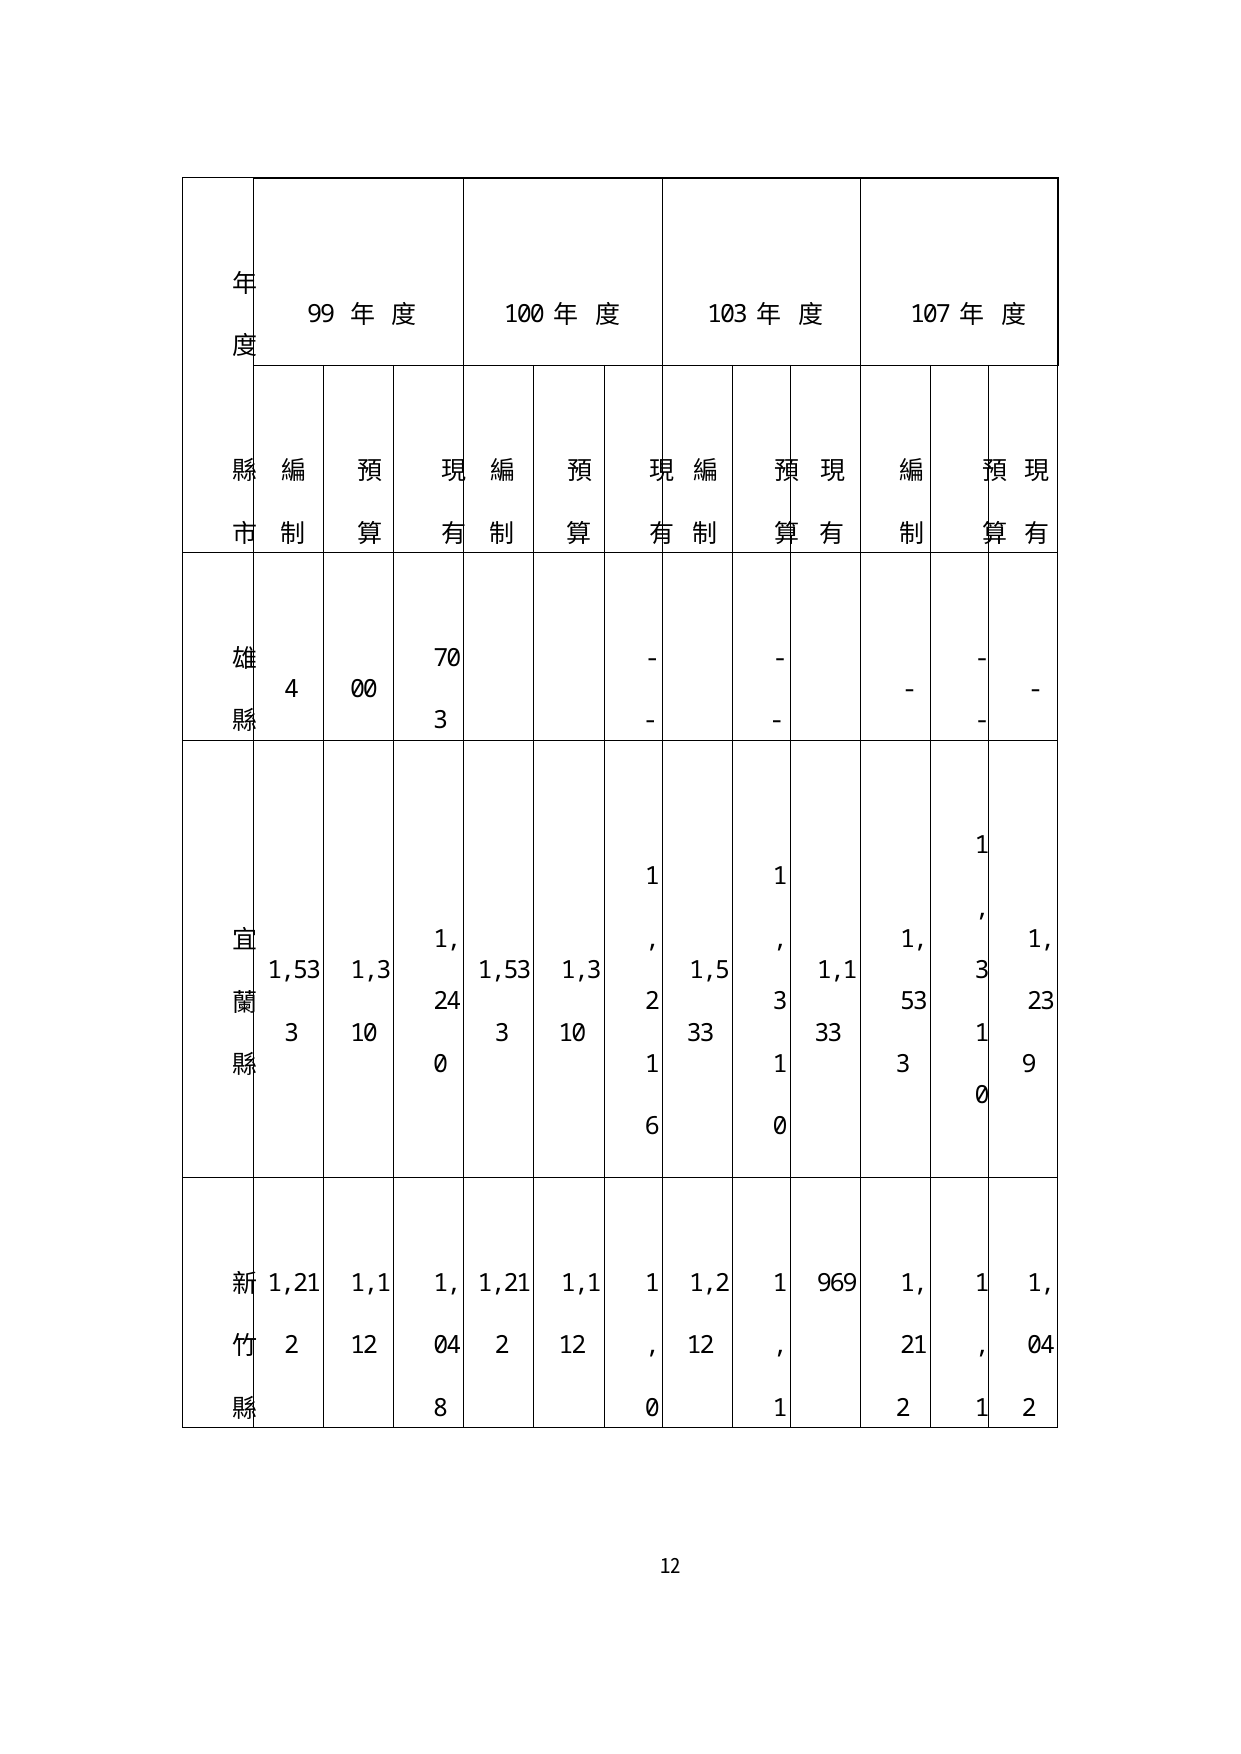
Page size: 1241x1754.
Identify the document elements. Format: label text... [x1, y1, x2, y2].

table_cell 預算 [931, 366, 988, 552]
table_cell 1,310 [733, 741, 790, 1177]
table_cell 預算 [324, 366, 393, 552]
table_cell 1,133 [791, 741, 860, 1177]
table_cell 編制 [464, 366, 533, 552]
table_cell 1,310 [534, 741, 604, 1177]
table_cell --- [861, 553, 930, 740]
table_cell 編制 [254, 366, 323, 552]
table_cell --- [989, 553, 1057, 740]
table_cell 1,310 [324, 741, 393, 1177]
table_header 年度 [183, 178, 253, 365]
table_cell --- [464, 553, 533, 740]
table_header 100年度 [464, 179, 662, 365]
table_header 107年度 [861, 179, 1057, 365]
table_cell 1,533 [663, 741, 732, 1177]
table_cell 1,112 [534, 1178, 604, 1427]
table_cell 預算 [534, 366, 604, 552]
table_cell 1,533 [861, 741, 930, 1177]
table_cell 縣市 [183, 365, 253, 552]
table_cell --- [931, 553, 988, 740]
table_cell 預算 [733, 366, 790, 552]
table_cell 1,1 [931, 1178, 988, 1427]
table_cell 1,240 [394, 741, 463, 1177]
table_cell 1,239 [989, 741, 1057, 1177]
table_cell 現有 [605, 366, 662, 552]
table_cell 1,112 [324, 1178, 393, 1427]
table_cell 編制 [663, 366, 732, 552]
table_cell 1,533 [464, 741, 533, 1177]
table_cell 1,048 [394, 1178, 463, 1427]
table_cell 1,212 [861, 1178, 930, 1427]
table_cell --- [733, 553, 790, 740]
table_cell 1,1 [733, 1178, 790, 1427]
table_cell 宜蘭縣 [183, 741, 253, 1177]
table_cell 編制 [861, 366, 930, 552]
table_cell 1,533 [254, 741, 323, 1177]
table_cell --- [791, 553, 860, 740]
table_cell 1,212 [254, 1178, 323, 1427]
table_cell --- [663, 553, 732, 740]
table_cell 1,216 [605, 741, 662, 1177]
table_cell 高雄縣 [183, 553, 253, 740]
table_cell 1,212 [663, 1178, 732, 1427]
table_cell 新竹縣 [183, 1178, 253, 1427]
table_cell --- [534, 553, 604, 740]
table_cell --- [605, 553, 662, 740]
table_header 99年度 [254, 179, 463, 365]
table_cell 現有 [989, 366, 1057, 552]
table_cell 1,0 [605, 1178, 662, 1427]
table_header 103年度 [663, 179, 860, 365]
table_cell 3,104 [254, 553, 323, 740]
table_cell 1,042 [989, 1178, 1057, 1427]
table_cell 703 [394, 553, 463, 740]
table_cell 1,212 [464, 1178, 533, 1427]
table_cell 969 [791, 1178, 860, 1427]
table_cell 現有 [791, 366, 860, 552]
table_cell 00 [324, 553, 393, 740]
table_cell 現有 [394, 366, 463, 552]
table_cell 1,310 [931, 741, 988, 1177]
